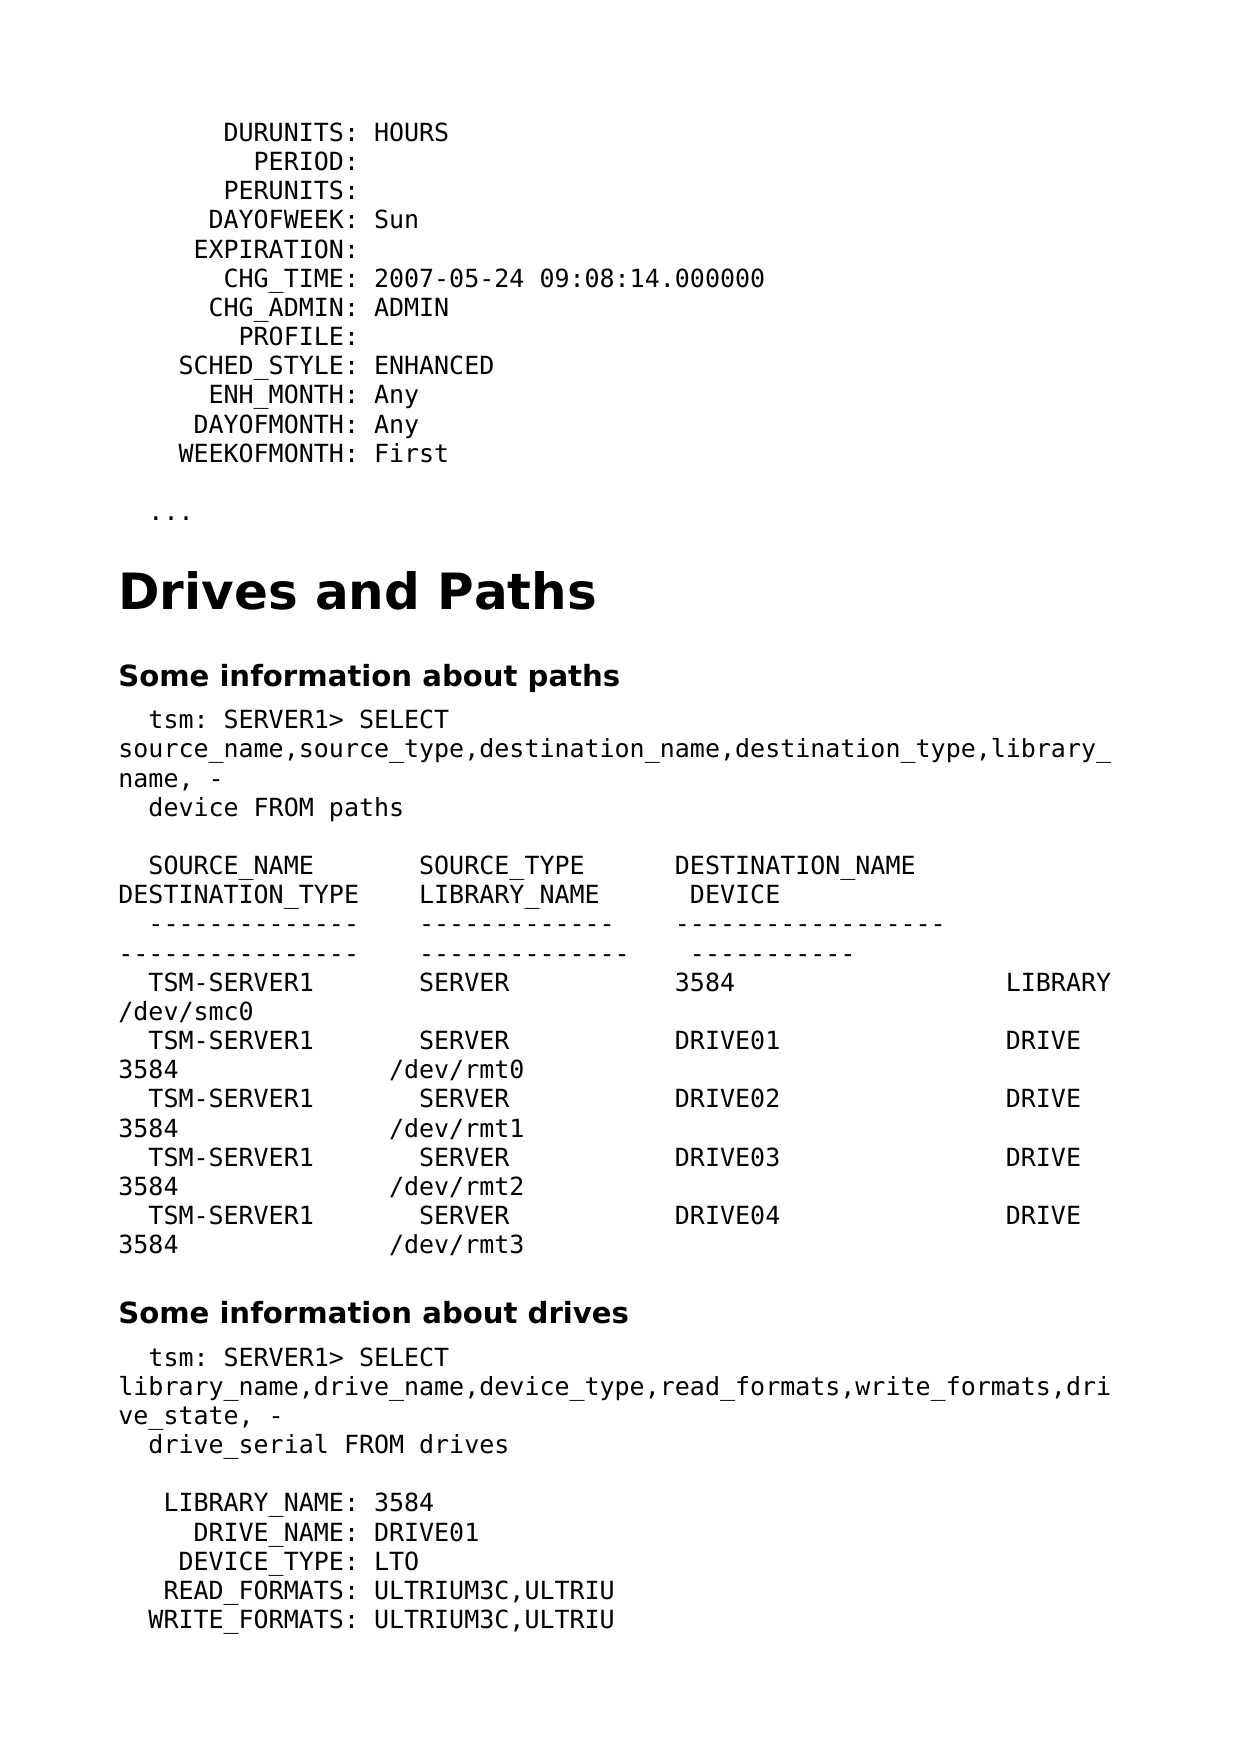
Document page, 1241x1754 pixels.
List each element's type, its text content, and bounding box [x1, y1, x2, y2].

text tsm: SERVER1> SELECT source_name,source_type,destination_name,destination_type,library_name, - device FROM paths SOURCE_NAME SOURCE_TYPE DESTINATION_NAME DESTINATION_TYPE LIBRARY_NAME DEVICE -------------- ------------- ------------------ ---------------- -------------- ----------- TSM-SERVER1 SERVER 3584 LIBRARY /dev/smc0 TSM-SERVER1 SERVER DRIVE01 DRIVE 3584 /dev/rmt0 TSM-SERVER1 SERVER DRIVE02 DRIVE 3584 /dev/rmt1 TSM-SERVER1 SERVER DRIVE03 DRIVE 3584 /dev/rmt2 TSM-SERVER1 SERVER DRIVE04 DRIVE 3584 /dev/rmt3 [118, 705, 1122, 1259]
subtitle Drives and Paths [118, 563, 1122, 621]
text DURUNITS: HOURS PERIOD: PERUNITS: DAYOFWEEK: Sun EXPIRATION: CHG_TIME: 2007-05-24 09:08:14.000000 CHG_ADMIN: ADMIN PROFILE: SCHED_STYLE: ENHANCED ENH_MONTH: Any DAYOFMONTH: Any WEEKOFMONTH: First ... [118, 118, 1122, 526]
subtitle Some information about paths [118, 659, 1122, 693]
subtitle Some information about drives [118, 1296, 1122, 1330]
text tsm: SERVER1> SELECT library_name,drive_name,device_type,read_formats,write_formats,drive_state, - drive_serial FROM drives LIBRARY_NAME: 3584 DRIVE_NAME: DRIVE01 DEVICE_TYPE: LTO READ_FORMATS: ULTRIUM3C,ULTRIU WRITE_FORMATS: ULTRIUM3C,ULTRIU [118, 1343, 1122, 1634]
